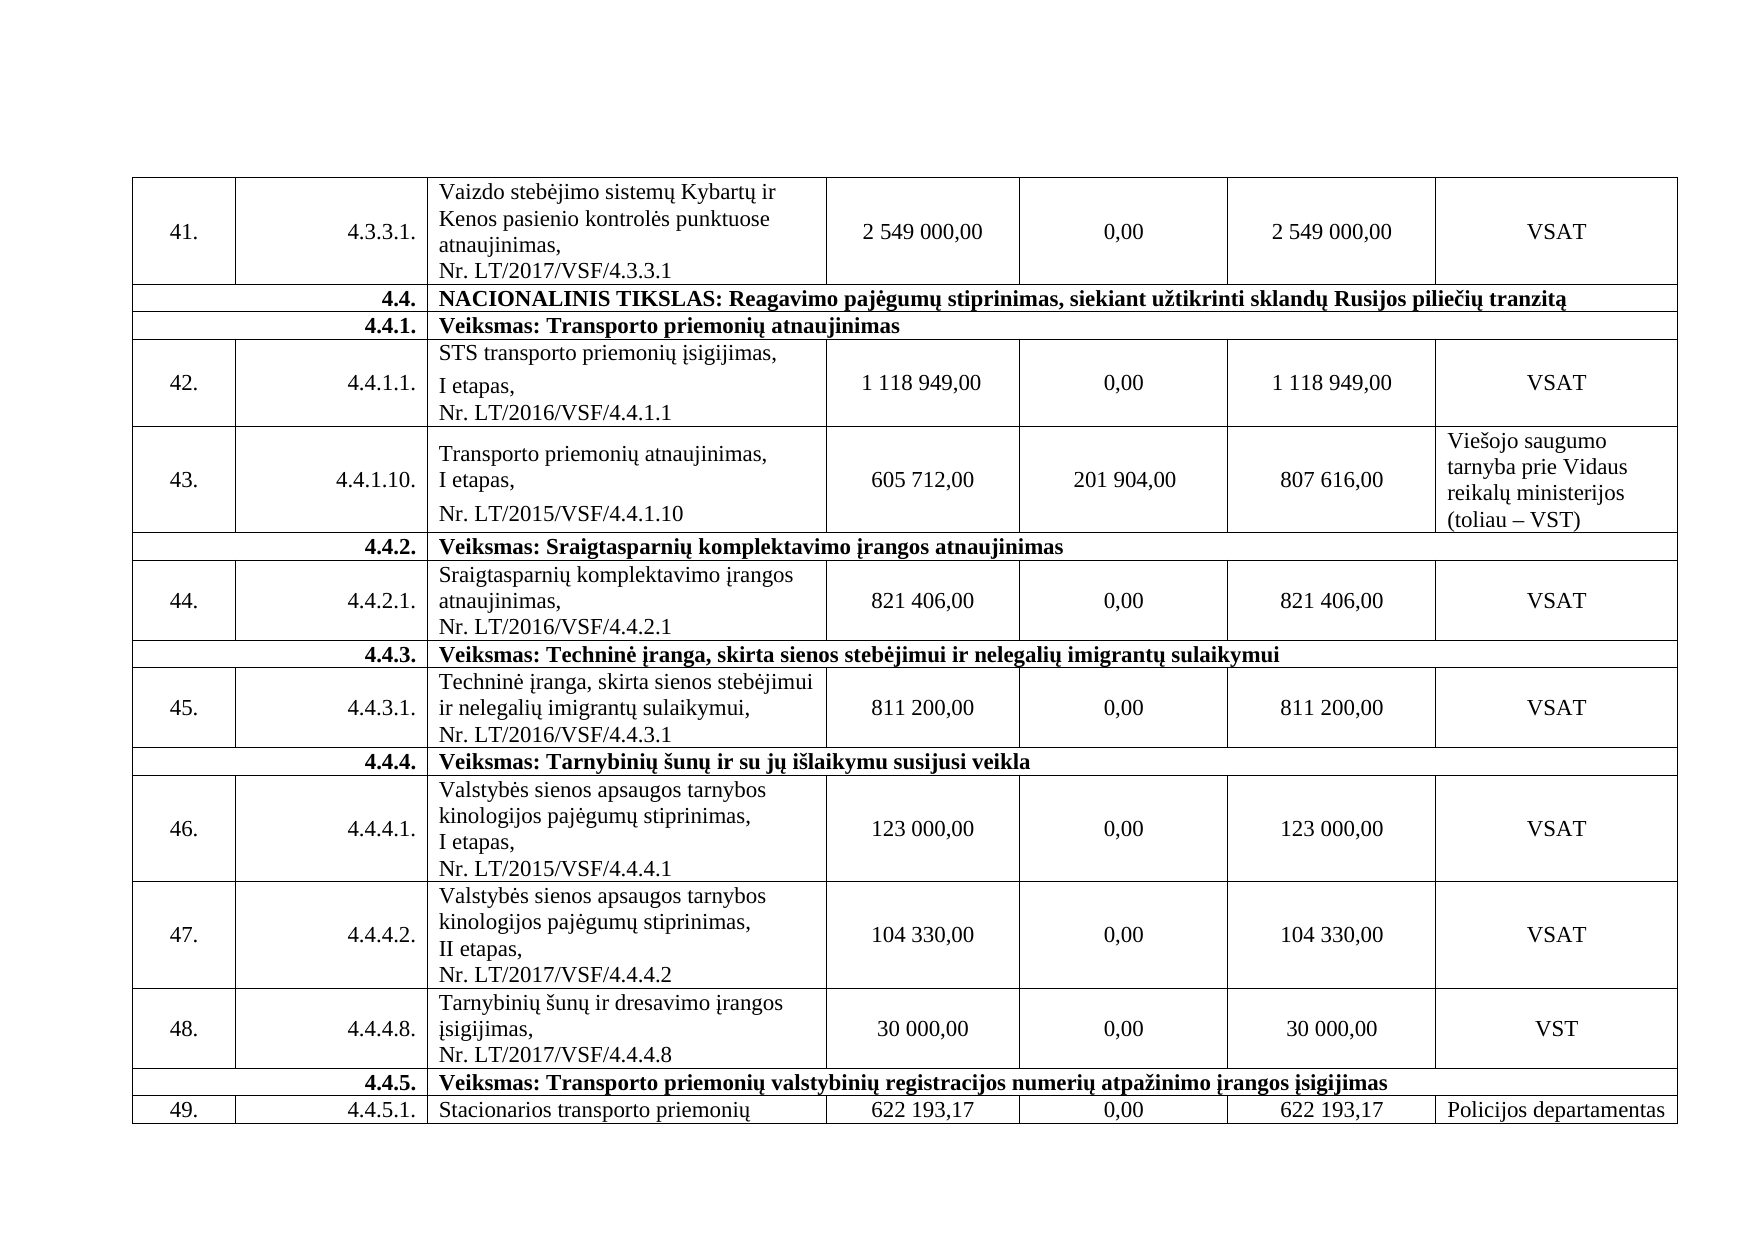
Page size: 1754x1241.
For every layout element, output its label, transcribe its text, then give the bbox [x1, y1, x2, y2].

table_cell 46. [133, 776, 235, 881]
table_cell 49. [133, 1096, 235, 1122]
table_cell Valstybės sienos apsaugos tarnybos kinologijos pajėgumų stiprinimas, II etapas, Nr. LT/2017/VSF/4.4.4.2 [428, 882, 826, 987]
table_cell 807 616,00 [1228, 427, 1435, 532]
table_cell 30 000,00 [1228, 989, 1435, 1068]
table_cell STS transporto priemonių įsigijimas, I etapas, Nr. LT/2016/VSF/4.4.1.1 [428, 340, 826, 426]
table_cell 0,00 [1020, 776, 1227, 881]
table_cell 0,00 [1020, 340, 1227, 426]
table_cell Veiksmas: Sraigtasparnių komplektavimo įrangos atnaujinimas [428, 533, 1677, 559]
table_cell Stacionarios transporto priemonių [428, 1096, 826, 1122]
table_cell 201 904,00 [1020, 427, 1227, 532]
table_cell 4.4.3. [133, 641, 427, 667]
table_cell 0,00 [1020, 882, 1227, 987]
table_cell Viešojo saugumo tarnyba prie Vidaus reikalų ministerijos (toliau – VST) [1436, 427, 1677, 532]
table_cell 4.4.4.8. [236, 989, 427, 1068]
table_cell NACIONALINIS TIKSLAS: Reagavimo pajėgumų stiprinimas, siekiant užtikrinti sklandų Rusijos piliečių tranzitą [428, 285, 1677, 311]
table_cell VSAT [1436, 776, 1677, 881]
table_cell 0,00 [1020, 178, 1227, 284]
table_cell 4.4.5. [133, 1069, 427, 1095]
table_cell 811 200,00 [1228, 668, 1435, 747]
table_cell 4.4.1.1. [236, 340, 427, 426]
table_cell 821 406,00 [827, 561, 1019, 640]
table_cell 104 330,00 [827, 882, 1019, 987]
table_cell VSAT [1436, 561, 1677, 640]
table_cell 104 330,00 [1228, 882, 1435, 987]
table_cell VST [1436, 989, 1677, 1068]
table_cell Veiksmas: Tarnybinių šunų ir su jų išlaikymu susijusi veikla [428, 748, 1677, 774]
table_cell Veiksmas: Transporto priemonių valstybinių registracijos numerių atpažinimo įrangos įsigijimas [428, 1069, 1677, 1095]
table_cell 811 200,00 [827, 668, 1019, 747]
table_cell 622 193,17 [1228, 1096, 1435, 1122]
table_cell 4.4.1. [133, 312, 427, 338]
table_cell 4.4.4. [133, 748, 427, 774]
table_cell 1 118 949,00 [827, 340, 1019, 426]
table_cell 0,00 [1020, 989, 1227, 1068]
table_cell 4.4.4.1. [236, 776, 427, 881]
table_cell 4.3.3.1. [236, 178, 427, 284]
table_cell 43. [133, 427, 235, 532]
table_cell Policijos departamentas [1436, 1096, 1677, 1122]
table_cell 605 712,00 [827, 427, 1019, 532]
table_cell 2 549 000,00 [1228, 178, 1435, 284]
table_cell VSAT [1436, 668, 1677, 747]
table_cell 2 549 000,00 [827, 178, 1019, 284]
table_cell 41. [133, 178, 235, 284]
table_cell 47. [133, 882, 235, 987]
table_cell Tarnybinių šunų ir dresavimo įrangos įsigijimas, Nr. LT/2017/VSF/4.4.4.8 [428, 989, 826, 1068]
table_cell Valstybės sienos apsaugos tarnybos kinologijos pajėgumų stiprinimas, I etapas, Nr. LT/2015/VSF/4.4.4.1 [428, 776, 826, 881]
table_cell Sraigtasparnių komplektavimo įrangos atnaujinimas, Nr. LT/2016/VSF/4.4.2.1 [428, 561, 826, 640]
table_cell 123 000,00 [827, 776, 1019, 881]
table_cell 622 193,17 [827, 1096, 1019, 1122]
table_cell 30 000,00 [827, 989, 1019, 1068]
table_cell 0,00 [1020, 668, 1227, 747]
table_cell VSAT [1436, 340, 1677, 426]
table_cell 4.4.4.2. [236, 882, 427, 987]
table_cell Veiksmas: Techninė įranga, skirta sienos stebėjimui ir nelegalių imigrantų sulaikymui [428, 641, 1677, 667]
table_cell 44. [133, 561, 235, 640]
table_cell 123 000,00 [1228, 776, 1435, 881]
table_cell Vaizdo stebėjimo sistemų Kybartų ir Kenos pasienio kontrolės punktuose atnaujinimas, Nr. LT/2017/VSF/4.3.3.1 [428, 178, 826, 284]
table_cell 0,00 [1020, 561, 1227, 640]
table_cell 4.4.2.1. [236, 561, 427, 640]
table_cell VSAT [1436, 882, 1677, 987]
table_cell 48. [133, 989, 235, 1068]
table_cell 821 406,00 [1228, 561, 1435, 640]
table_cell VSAT [1436, 178, 1677, 284]
table_cell 4.4.1.10. [236, 427, 427, 532]
table_cell 4.4. [133, 285, 427, 311]
table_cell 4.4.5.1. [236, 1096, 427, 1122]
table_cell Techninė įranga, skirta sienos stebėjimui ir nelegalių imigrantų sulaikymui, Nr. LT/2016/VSF/4.4.3.1 [428, 668, 826, 747]
table_cell 0,00 [1020, 1096, 1227, 1122]
table_cell 4.4.2. [133, 533, 427, 559]
table_cell 1 118 949,00 [1228, 340, 1435, 426]
table_cell 45. [133, 668, 235, 747]
table_cell Transporto priemonių atnaujinimas, I etapas, Nr. LT/2015/VSF/4.4.1.10 [428, 427, 826, 532]
table_cell 4.4.3.1. [236, 668, 427, 747]
table_cell 42. [133, 340, 235, 426]
table_cell Veiksmas: Transporto priemonių atnaujinimas [428, 312, 1677, 338]
